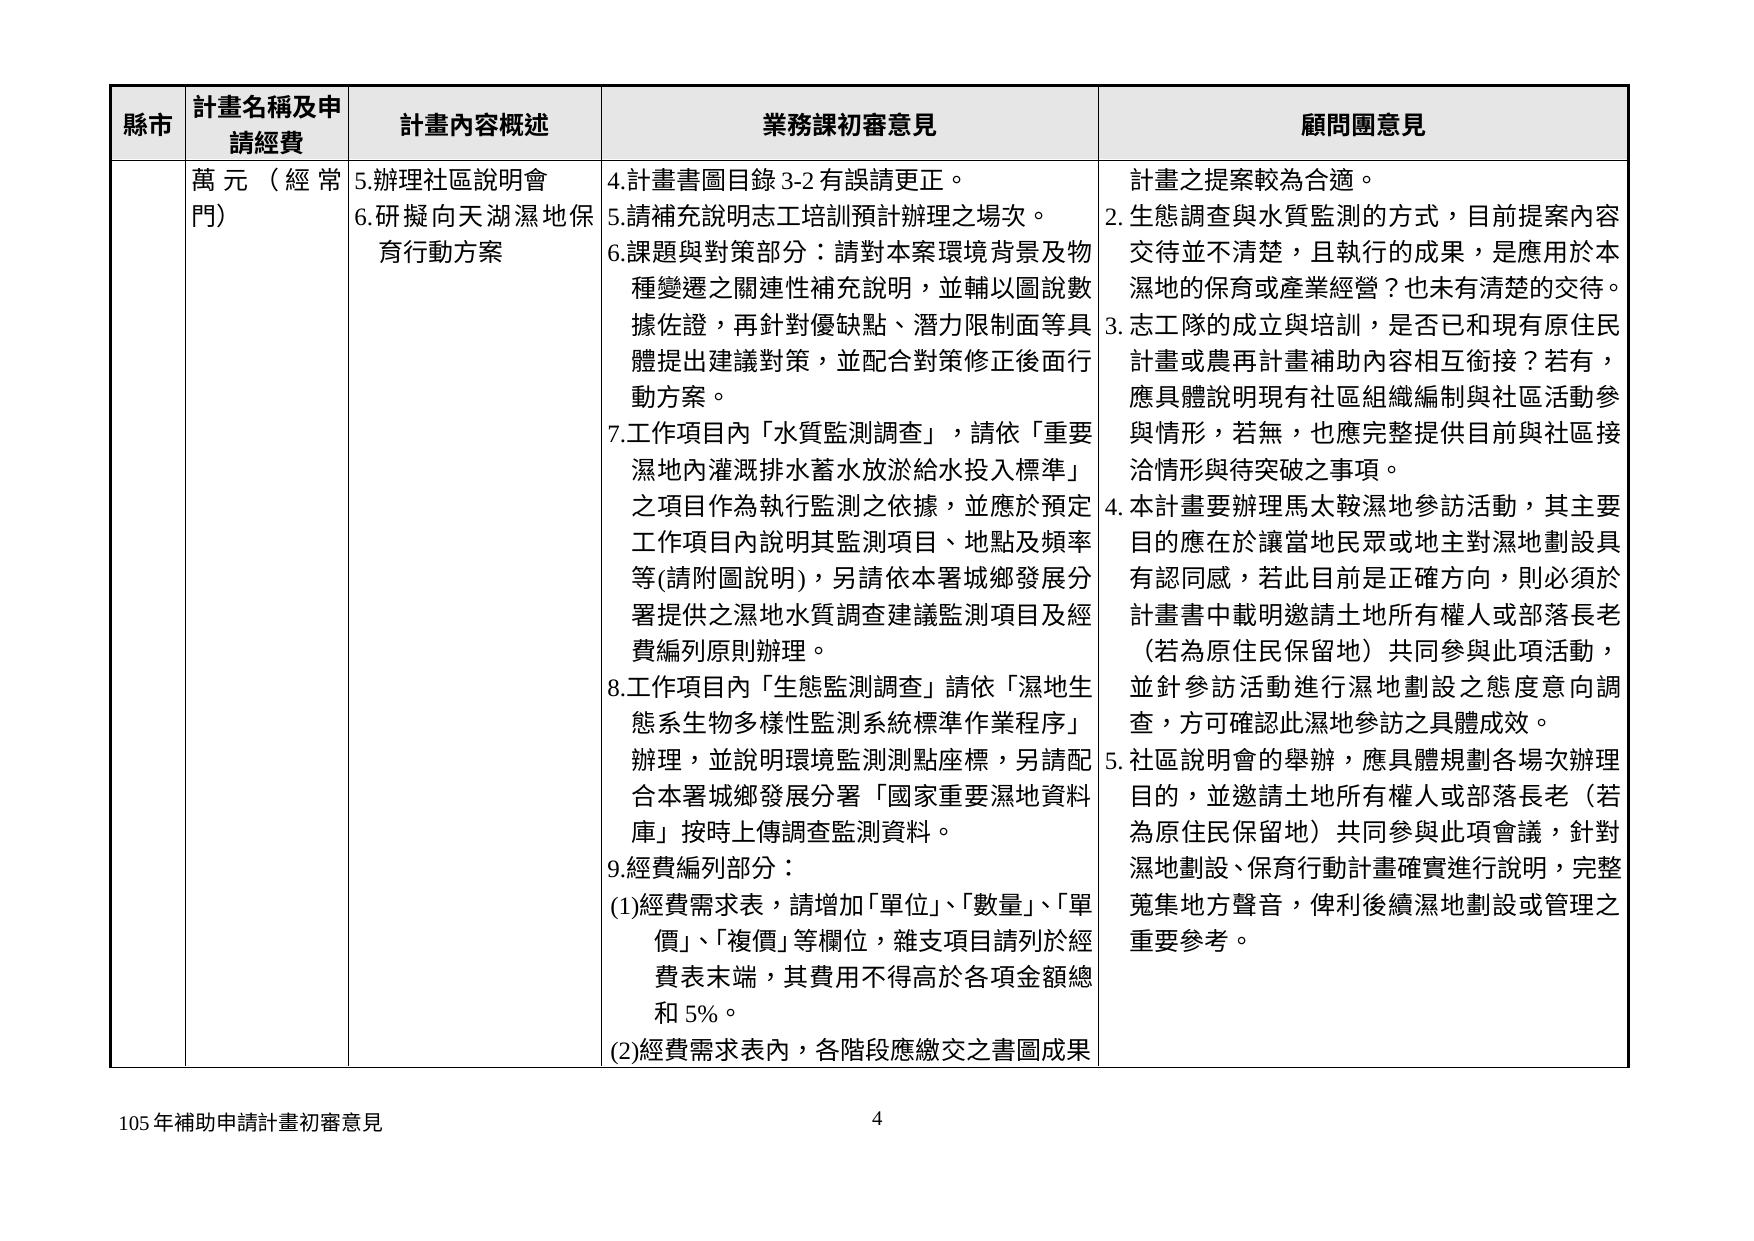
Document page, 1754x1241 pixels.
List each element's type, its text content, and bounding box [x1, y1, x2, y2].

table_header 計畫名稱及申請經費 [186, 87, 348, 159]
table_cell [112, 161, 185, 1066]
table_header 顧問團意見 [1099, 87, 1627, 159]
table_header 縣市 [112, 87, 185, 159]
table_cell 5.辦理社區說明會 6.研擬向天湖濕地保育行動方案 [349, 161, 601, 1066]
table_cell 萬元（經常門） [186, 161, 348, 1066]
table_cell 4.計畫書圖目錄3-2有誤請更正。 5.請補充說明志工培訓預計辦理之場次。 6.課題與對策部分：請對本案環境背景及物種變遷之關連性補充說明，並輔以圖說數據佐證，再針對優缺點、潛力限制面等具體提出建議對策，並配合對策修正後面行動方案。 7.工作項目內「水質監測調查」，請依「重要濕地內灌溉排水蓄水放淤給水投入標準」之項目作為執行監測之依據，並應於預定工作項目內說明其監測項目、地點及頻率等(請附圖說明)，另請依本署城鄉發展分署提供之濕地水質調查建議監測項目及經費編列原則辦理。 8.工作項目內「生態監測調查」請依「濕地生態系生物多樣性監測系統標準作業程序」辦理，並說明環境監測測點座標，另請配合本署城鄉發展分署「國家重要濕地資料庫」按時上傳調查監測資料。 9.經費編列部分： (1)經費需求表，請增加「單位」、「數量」、「單價」、「複價」等欄位，雜支項目請列於經費表末端，其費用不得高於各項金額總和5%。 (2)經費需求表內，各階段應繳交之書圖成果 [602, 161, 1098, 1066]
table_header 計畫內容概述 [349, 87, 601, 159]
table_header 業務課初審意見 [602, 87, 1098, 159]
table_cell 計畫之提案較為合適。 2. 生態調查與水質監測的方式，目前提案內容交待並不清楚，且執行的成果，是應用於本濕地的保育或產業經營？也未有清楚的交待。 3. 志工隊的成立與培訓，是否已和現有原住民計畫或農再計畫補助內容相互銜接？若有，應具體說明現有社區組織編制與社區活動參與情形，若無，也應完整提供目前與社區接洽情形與待突破之事項。 4. 本計畫要辦理馬太鞍濕地參訪活動，其主要目的應在於讓當地民眾或地主對濕地劃設具有認同感，若此目前是正確方向，則必須於計畫書中載明邀請土地所有權人或部落長老（若為原住民保留地）共同參與此項活動，並針參訪活動進行濕地劃設之態度意向調查，方可確認此濕地參訪之具體成效。 5. 社區說明會的舉辦，應具體規劃各場次辦理目的，並邀請土地所有權人或部落長老（若為原住民保留地）共同參與此項會議，針對濕地劃設、保育行動計畫確實進行說明，完整蒐集地方聲音，俾利後續濕地劃設或管理之重要參考。 [1099, 161, 1627, 1066]
